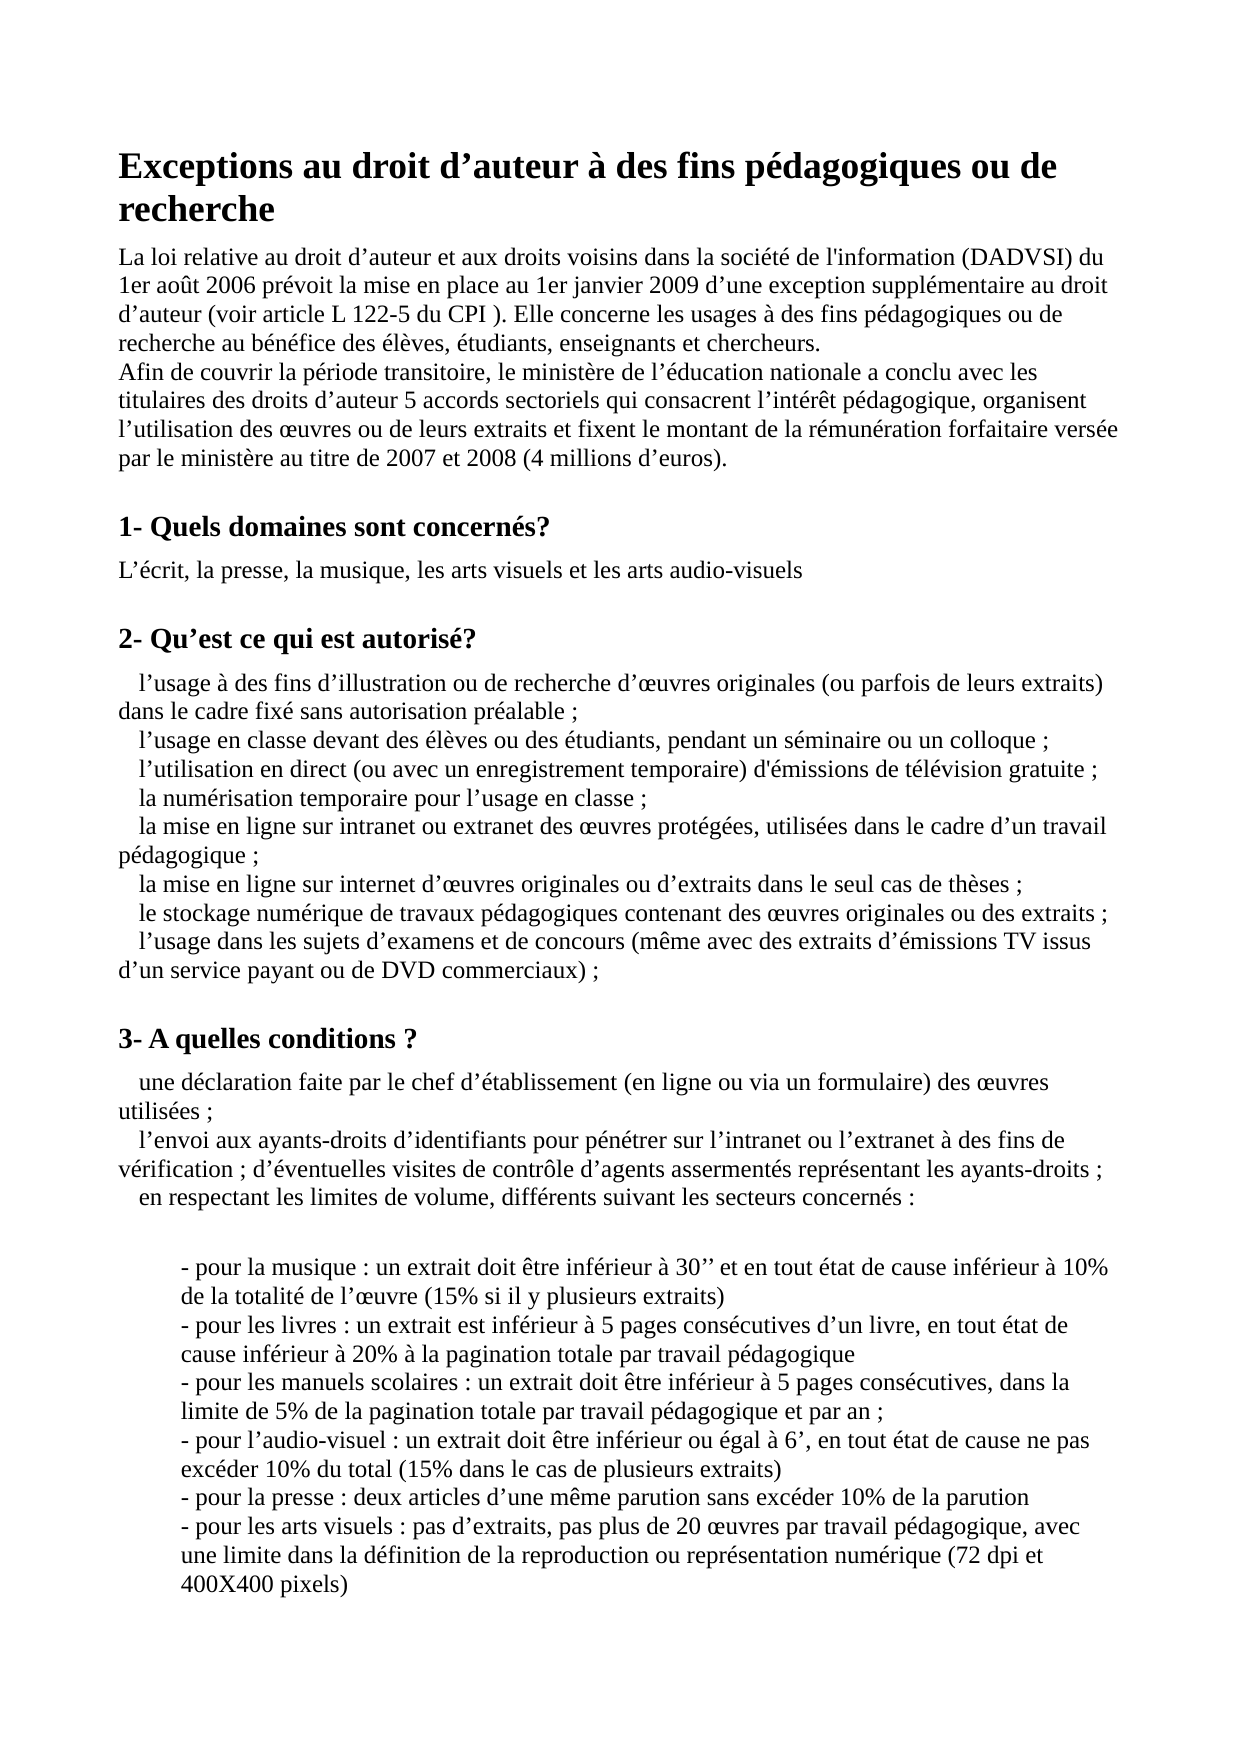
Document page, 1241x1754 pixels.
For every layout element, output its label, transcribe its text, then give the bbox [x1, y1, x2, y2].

text La loi relative au droit d’auteur et aux droits voisins dans la société de l'information (DADVSI) du 1er août 2006 prévoit la mise en place au 1er janvier 2009 d’une exception supplémentaire au droit d’auteur (voir article L 122-5 du CPI ). Elle concerne les usages à des fins pédagogiques ou de recherche au bénéfice des élèves, étudiants, enseignants et chercheurs. Afin de couvrir la période transitoire, le ministère de l’éducation nationale a conclu avec les titulaires des droits d’auteur 5 accords sectoriels qui consacrent l’intérêt pédagogique, organisent l’utilisation des œuvres ou de leurs extraits et fixent le montant de la rémunération forfaitaire versée par le ministère au titre de 2007 et 2008 (4 millions d’euros). [118, 242, 1122, 472]
text - pour la musique : un extrait doit être inférieur à 30’’ et en tout état de cause inférieur à 10% de la totalité de l’œuvre (15% si il y plusieurs extraits) - pour les livres : un extrait est inférieur à 5 pages consécutives d’un livre, en tout état de cause inférieur à 20% à la pagination totale par travail pédagogique - pour les manuels scolaires : un extrait doit être inférieur à 5 pages consécutives, dans la limite de 5% de la pagination totale par travail pédagogique et par an ; - pour l’audio-visuel : un extrait doit être inférieur ou égal à 6’, en tout état de cause ne pas excéder 10% du total (15% dans le cas de plusieurs extraits) - pour la presse : deux articles d’une même parution sans excéder 10% de la parution - pour les arts visuels : pas d’extraits, pas plus de 20 œuvres par travail pédagogique, avec une limite dans la définition de la reproduction ou représentation numérique (72 dpi et 400X400 pixels) [181, 1252, 1122, 1626]
subtitle Exceptions au droit d’auteur à des fins pédagogiques ou de recherche [118, 143, 1122, 229]
subtitle 1- Quels domaines sont concernés? [118, 509, 1122, 543]
text l’usage à des fins d’illustration ou de recherche d’œuvres originales (ou parfois de leurs extraits) dans le cadre fixé sans autorisation préalable ; l’usage en classe devant des élèves ou des étudiants, pendant un séminaire ou un colloque ; l’utilisation en direct (ou avec un enregistrement temporaire) d'émissions de télévision gratuite ; la numérisation temporaire pour l’usage en classe ; la mise en ligne sur intranet ou extranet des œuvres protégées, utilisées dans le cadre d’un travail pédagogique ; la mise en ligne sur internet d’œuvres originales ou d’extraits dans le seul cas de thèses ; le stockage numérique de travaux pédagogiques contenant des œuvres originales ou des extraits ; l’usage dans les sujets d’examens et de concours (même avec des extraits d’émissions TV issus d’un service payant ou de DVD commerciaux) ; [118, 668, 1122, 984]
subtitle 2- Qu’est ce qui est autorisé? [118, 622, 1122, 655]
text une déclaration faite par le chef d’établissement (en ligne ou via un formulaire) des œuvres utilisées ; l’envoi aux ayants-droits d’identifiants pour pénétrer sur l’intranet ou l’extranet à des fins de vérification ; d’éventuelles visites de contrôle d’agents assermentés représentant les ayants-droits ; en respectant les limites de volume, différents suivant les secteurs concernés : [118, 1067, 1122, 1240]
text L’écrit, la presse, la musique, les arts visuels et les arts audio-visuels [118, 555, 1122, 584]
subtitle 3- A quelles conditions ? [118, 1021, 1122, 1055]
